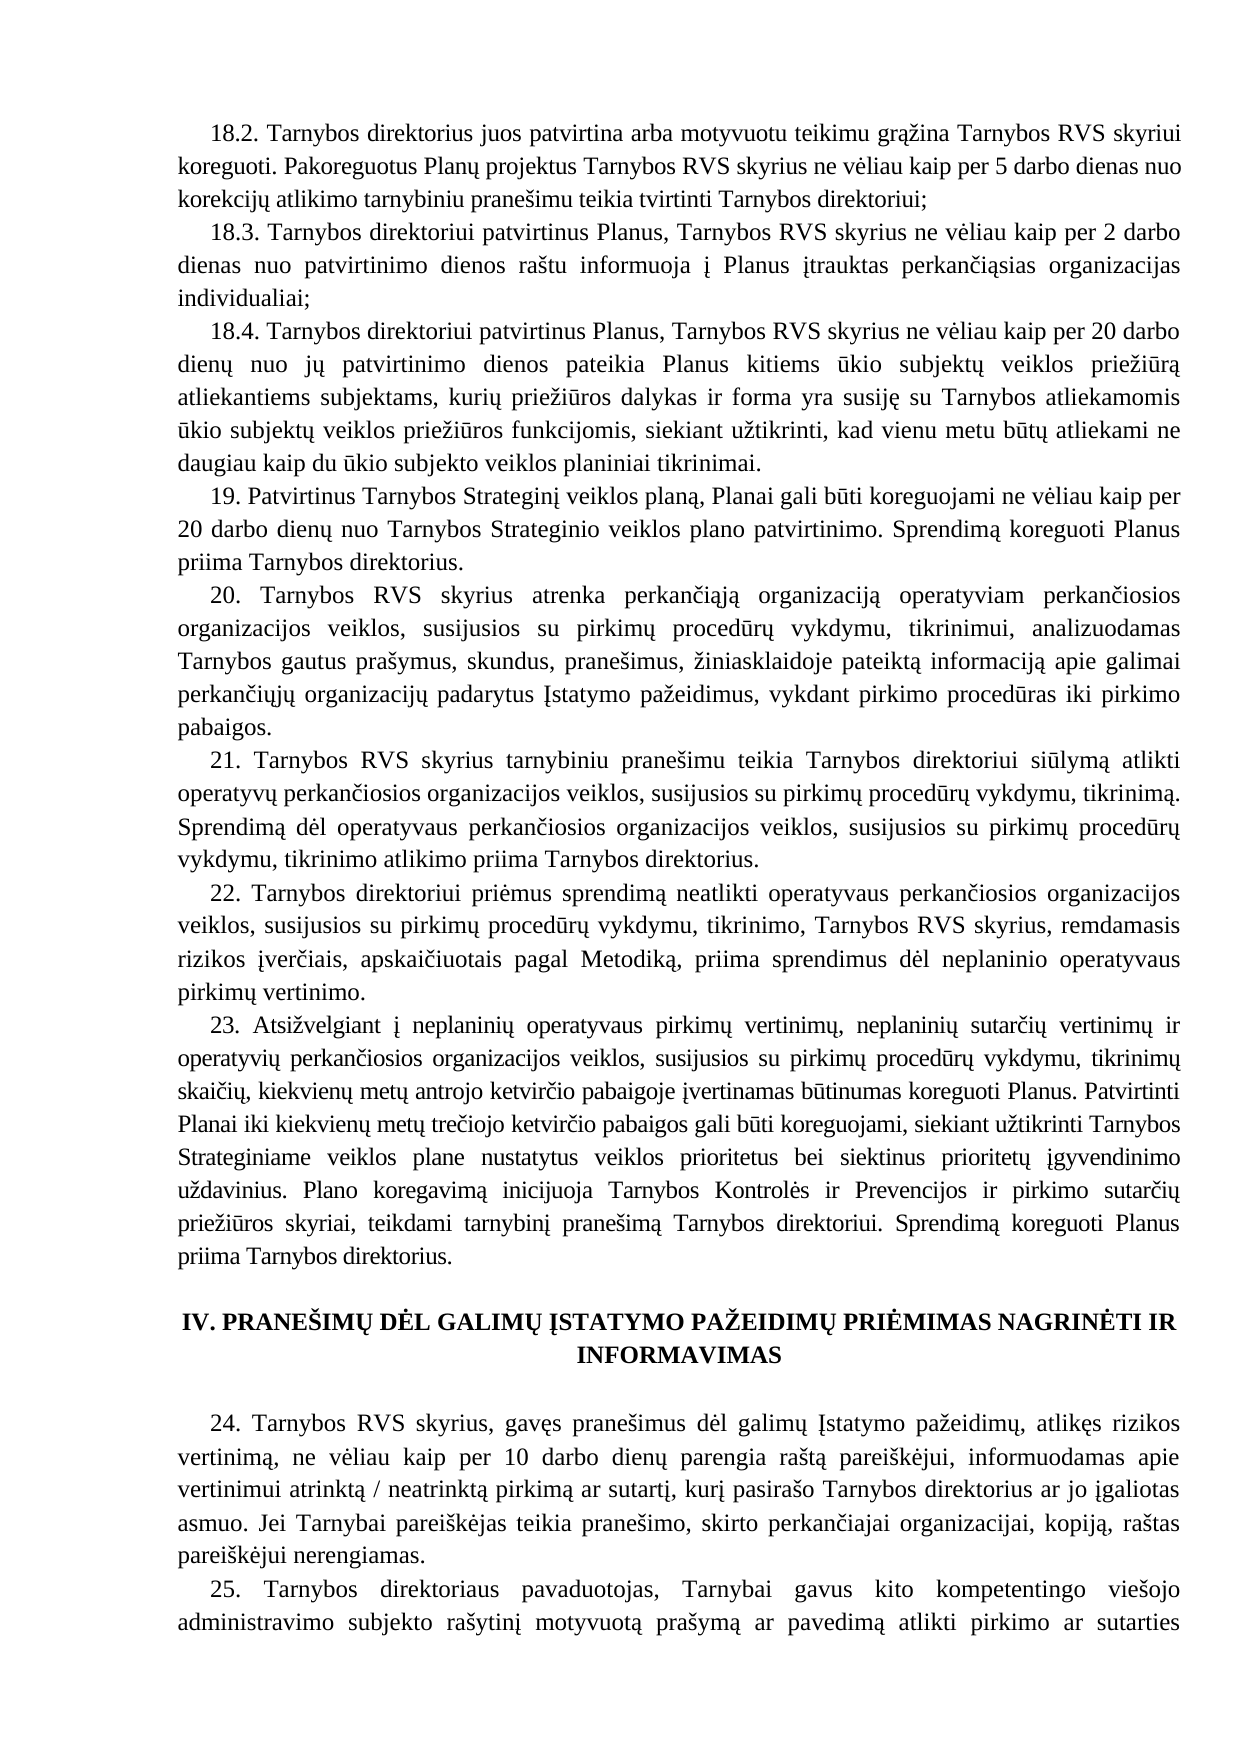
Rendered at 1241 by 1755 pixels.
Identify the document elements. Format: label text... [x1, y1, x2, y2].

text 23. Atsižvelgiant į neplaninių operatyvaus pirkimų vertinimų, neplaninių sutarčių vertinimų ir operatyvių perkančiosios organizacijos veiklos, susijusios su pirkimų procedūrų vykdymu, tikrinimų skaičių, kiekvienų metų antrojo ketvirčio pabaigoje įvertinamas būtinumas koreguoti Planus. Patvirtinti Planai iki kiekvienų metų trečiojo ketvirčio pabaigos gali būti koreguojami, siekiant užtikrinti Tarnybos Strateginiame veiklos plane nustatytus veiklos prioritetus bei siektinus prioritetų įgyvendinimo uždavinius. Plano koregavimą inicijuoja Tarnybos Kontrolės ir Prevencijos ir pirkimo sutarčių priežiūros skyriai, teikdami tarnybinį pranešimą Tarnybos direktoriui. Sprendimą koreguoti Planus priima Tarnybos direktorius. [177, 1010, 1181, 1269]
text 22. Tarnybos direktoriui priėmus sprendimą neatlikti operatyvaus perkančiosios organizacijos veiklos, susijusios su pirkimų procedūrų vykdymu, tikrinimo, Tarnybos RVS skyrius, remdamasis rizikos įverčiais, apskaičiuotais pagal Metodiką, priima sprendimus dėl neplaninio operatyvaus pirkimų vertinimo. [177, 878, 1181, 1005]
text 18.4. Tarnybos direktoriui patvirtinus Planus, Tarnybos RVS skyrius ne vėliau kaip per 20 darbo dienų nuo jų patvirtinimo dienos pateikia Planus kitiems ūkio subjektų veiklos priežiūrą atliekantiems subjektams, kurių priežiūros dalykas ir forma yra susiję su Tarnybos atliekamomis ūkio subjektų veiklos priežiūros funkcijomis, siekiant užtikrinti, kad vienu metu būtų atliekami ne daugiau kaip du ūkio subjekto veiklos planiniai tikrinimai. [177, 316, 1181, 477]
text 18.2. Tarnybos direktorius juos patvirtina arba motyvuotu teikimu grąžina Tarnybos RVS skyriui koreguoti. Pakoreguotus Planų projektus Tarnybos RVS skyrius ne vėliau kaip per 5 darbo dienas nuo korekcijų atlikimo tarnybiniu pranešimu teikia tvirtinti Tarnybos direktoriui; [177, 118, 1181, 213]
text IV. pranešimų DĖL GALIMŲ ĮSTATYMO PAŽEIDIMŲ priėmimas nagrinėti ir informavimas [177, 1307, 1181, 1369]
text 19. Patvirtinus Tarnybos Strateginį veiklos planą, Planai gali būti koreguojami ne vėliau kaip per 20 darbo dienų nuo Tarnybos Strateginio veiklos plano patvirtinimo. Sprendimą koreguoti Planus priima Tarnybos direktorius. [177, 481, 1181, 576]
text 25. Tarnybos direktoriaus pavaduotojas, Tarnybai gavus kito kompetentingo viešojo administravimo subjekto rašytinį motyvuotą prašymą ar pavedimą atlikti pirkimo ar sutarties [177, 1574, 1181, 1635]
text 20. Tarnybos RVS skyrius atrenka perkančiąją organizaciją operatyviam perkančiosios organizacijos veiklos, susijusios su pirkimų procedūrų vykdymu, tikrinimui, analizuodamas Tarnybos gautus prašymus, skundus, pranešimus, žiniasklaidoje pateiktą informaciją apie galimai perkančiųjų organizacijų padarytus Įstatymo pažeidimus, vykdant pirkimo procedūras iki pirkimo pabaigos. [177, 580, 1181, 741]
text 21. Tarnybos RVS skyrius tarnybiniu pranešimu teikia Tarnybos direktoriui siūlymą atlikti operatyvų perkančiosios organizacijos veiklos, susijusios su pirkimų procedūrų vykdymu, tikrinimą. Sprendimą dėl operatyvaus perkančiosios organizacijos veiklos, susijusios su pirkimų procedūrų vykdymu, tikrinimo atlikimo priima Tarnybos direktorius. [177, 746, 1181, 873]
text 24. Tarnybos RVS skyrius, gavęs pranešimus dėl galimų Įstatymo pažeidimų, atlikęs rizikos vertinimą, ne vėliau kaip per 10 darbo dienų parengia raštą pareiškėjui, informuodamas apie vertinimui atrinktą / neatrinktą pirkimą ar sutartį, kurį pasirašo Tarnybos direktorius ar jo įgaliotas asmuo. Jei Tarnybai pareiškėjas teikia pranešimo, skirto perkančiajai organizacijai, kopiją, raštas pareiškėjui nerengiamas. [177, 1408, 1181, 1569]
text 18.3. Tarnybos direktoriui patvirtinus Planus, Tarnybos RVS skyrius ne vėliau kaip per 2 darbo dienas nuo patvirtinimo dienos raštu informuoja į Planus įtrauktas perkančiąsias organizacijas individualiai; [177, 217, 1181, 312]
